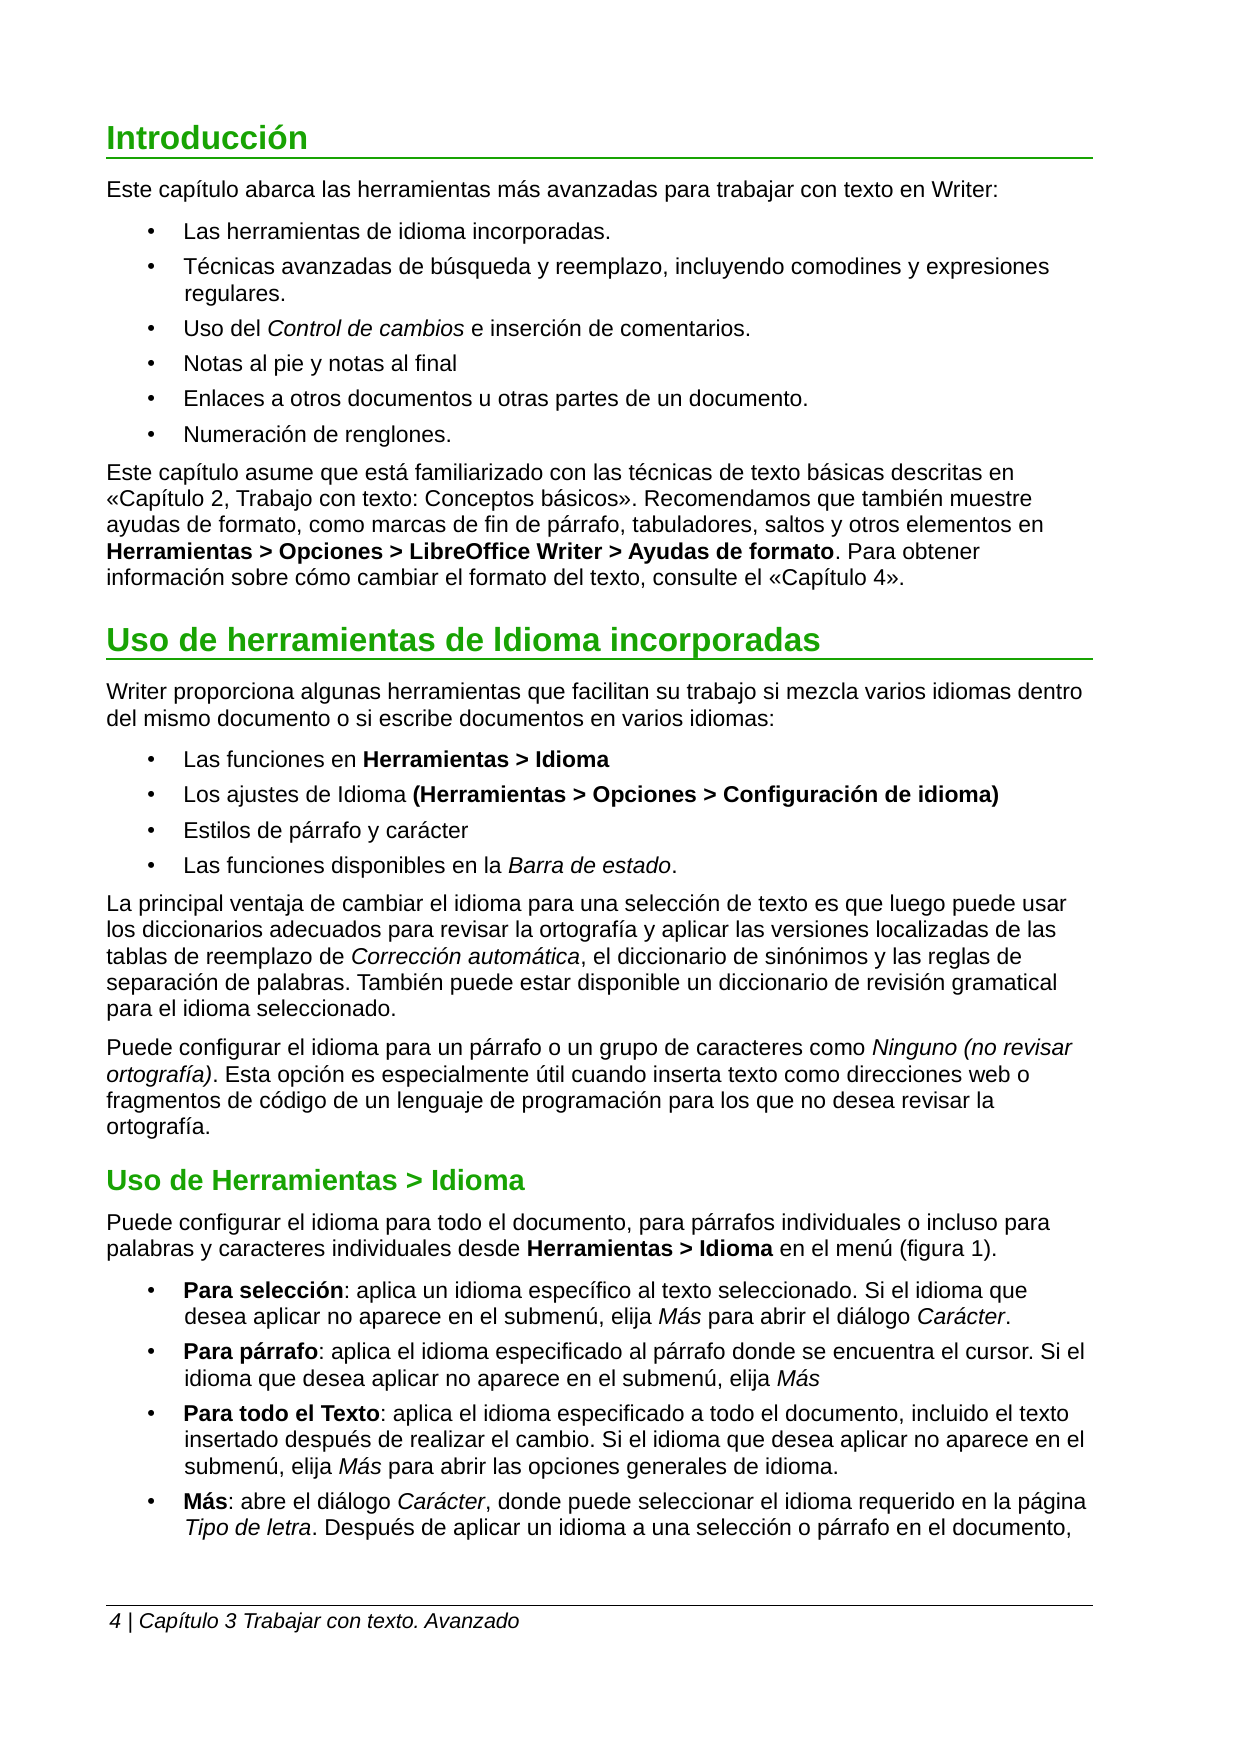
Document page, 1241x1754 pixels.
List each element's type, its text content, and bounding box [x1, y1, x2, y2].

list Notas al pie y notas al final [144, 347, 1093, 376]
subtitle Introducción [106, 118, 1093, 157]
list Para selección: aplica un idioma específico al texto seleccionado. Si el idioma que desea aplicar no aparece en el submenú, elija Más para abrir el diálogo Carácter. [144, 1274, 1093, 1329]
list Uso del Control de cambios e inserción de comentarios. [144, 312, 1093, 341]
list Más: abre el diálogo Carácter, donde puede seleccionar el idioma requerido en la página Tipo de letra. Después de aplicar un idioma a una selección o párrafo en el documento, [144, 1485, 1093, 1543]
list Los ajustes de Idioma (Herramientas > Opciones > Configuración de idioma) [144, 778, 1093, 808]
list Técnicas avanzadas de búsqueda y reemplazo, incluyendo comodines y expresiones regulares. [144, 250, 1093, 306]
list Para todo el Texto: aplica el idioma especificado a todo el documento, incluido el texto insertado después de realizar el cambio. Si el idioma que desea aplicar no aparece en el submenú, elija Más para abrir las opciones generales de idioma. [144, 1397, 1093, 1479]
list Writer proporciona algunas herramientas que facilitan su trabajo si mezcla varios idiomas dentro del mismo documento o si escribe documentos en varios idiomas: [106, 678, 1093, 731]
text Puede configurar el idioma para un párrafo o un grupo de caracteres como Ninguno (no revisar ortografía). Esta opción es especialmente útil cuando inserta texto como direcciones web o fragmentos de código de un lenguaje de programación para los que no desea revisar la ortografía. [106, 1034, 1093, 1140]
text Puede configurar el idioma para todo el documento, para párrafos individuales o incluso para palabras y caracteres individuales desde Herramientas > Idioma en el menú (figura 1). [106, 1209, 1093, 1261]
list Para párrafo: aplica el idioma especificado al párrafo donde se encuentra el cursor. Si el idioma que desea aplicar no aparece en el submenú, elija Más [144, 1335, 1093, 1391]
subtitle Uso de Herramientas > Idioma [106, 1163, 1093, 1197]
text Este capítulo abarca las herramientas más avanzadas para trabajar con texto en Writer: [106, 176, 1093, 203]
list Estilos de párrafo y carácter [144, 814, 1093, 843]
subtitle Uso de herramientas de ldioma incorporadas [106, 620, 1093, 658]
list Numeración de renglones. [144, 418, 1093, 450]
list Las funciones disponibles en la Barra de estado. [144, 849, 1093, 881]
text La principal ventaja de cambiar el idioma para una selección de texto es que luego puede usar los diccionarios adecuados para revisar la ortografía y aplicar las versiones localizadas de las tablas de reemplazo de Corrección automática, el diccionario de sinónimos y las reglas de separación de palabras. También puede estar disponible un diccionario de revisión gramatical para el idioma seleccionado. [106, 890, 1093, 1022]
text Este capítulo asume que está familiarizado con las técnicas de texto básicas descritas en «Capítulo 2, Trabajo con texto: Conceptos básicos». Recomendamos que también muestre ayudas de formato, como marcas de fin de párrafo, tabuladores, saltos y otros elementos en Herramientas > Opciones > LibreOffice Writer > Ayudas de formato. Para obtener información sobre cómo cambiar el formato del texto, consulte el «Capítulo 4». [106, 459, 1093, 590]
list Las funciones en Herramientas > Idioma [144, 743, 1093, 773]
list Las herramientas de idioma incorporadas. [144, 215, 1093, 244]
list Enlaces a otros documentos u otras partes de un documento. [144, 382, 1093, 412]
